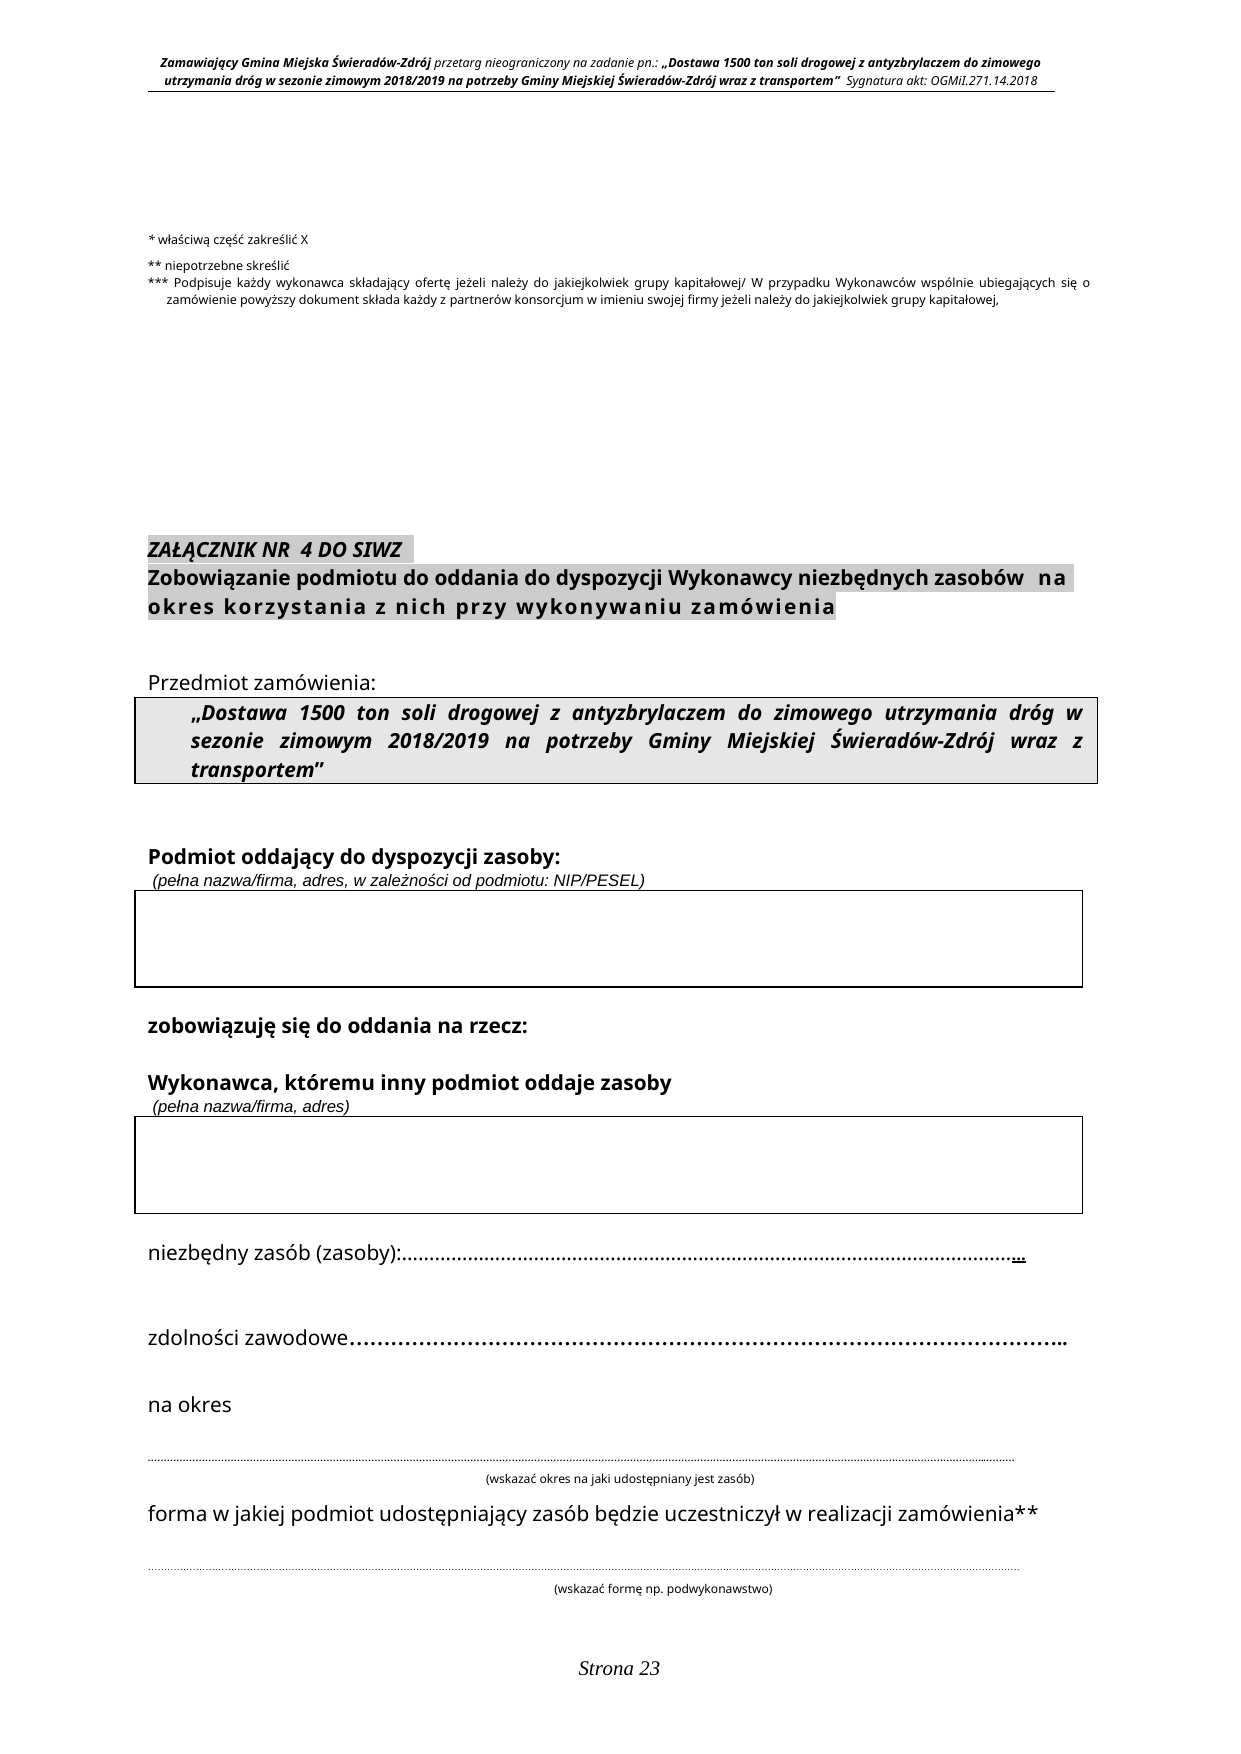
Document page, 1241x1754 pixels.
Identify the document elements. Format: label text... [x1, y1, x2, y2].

text Zobowiązanie podmiotu do oddania do dyspozycji Wykonawcy niezbędnych zasobów na okres korzystania z nich przy wykonywaniu zamówienia [148, 563, 1092, 620]
text (wskazać okres na jaki udostępniany jest zasób) [148, 1471, 1092, 1499]
text Podmiot oddający do dyspozycji zasoby: [148, 842, 1092, 870]
text niezbędny zasób (zasoby):…………………………………………………………………………………………………... [148, 1238, 1092, 1266]
text (wskazać formę np. podwykonawstwo) [148, 1581, 1179, 1609]
text ………………………………………………………………………………………………………………………………………………………………………………………………………………………………………………… [148, 1561, 1179, 1581]
text (pełna nazwa/firma, adres) [148, 1097, 1078, 1116]
text zdolności zawodowe………………………………………………………………………………………….. [148, 1323, 1092, 1352]
text (pełna nazwa/firma, adres, w zależności od podmiotu: NIP/PESEL) [148, 870, 1078, 889]
table_header „Dostawa 1500 ton soli drogowej z antyzbrylaczem do zimowego utrzymania dróg w sezonie zimowym 2018/2019 na potrzeby Gminy Miejskiej Świeradów-Zdrój wraz z transportem” [136, 698, 1097, 783]
subtitle ZAŁĄCZNIK NR 4 DO SIWZ [148, 535, 1092, 563]
text Przedmiot zamówienia: [148, 668, 1092, 697]
table_header [136, 1117, 1082, 1213]
text ** niepotrzebne skreślić [148, 257, 1085, 274]
text na okres [148, 1390, 1092, 1418]
text Wykonawca, któremu inny podmiot oddaje zasoby [148, 1068, 1092, 1097]
text ………………………………………………………………………………………………………………………………………………………………………………………………………………………………………..……… [148, 1452, 1092, 1471]
text zobowiązuję się do oddania na rzecz: [148, 1011, 1092, 1040]
table_header [136, 891, 1082, 986]
text *** Podpisuje każdy wykonawca składający ofertę jeżeli należy do jakiejkolwiek grupy kapitałowej/ W przypadku Wykonawców wspólnie ubiegających się o zamówienie powyższy dokument składa każdy z partnerów konsorcjum w imieniu swojej firmy jeżeli należy do jakiejkolwiek grupy kapitałowej, [148, 274, 1092, 308]
text forma w jakiej podmiot udostępniający zasób będzie uczestniczył w realizacji zamówienia** [148, 1499, 1179, 1528]
text * właściwą część zakreślić X [148, 231, 1092, 248]
